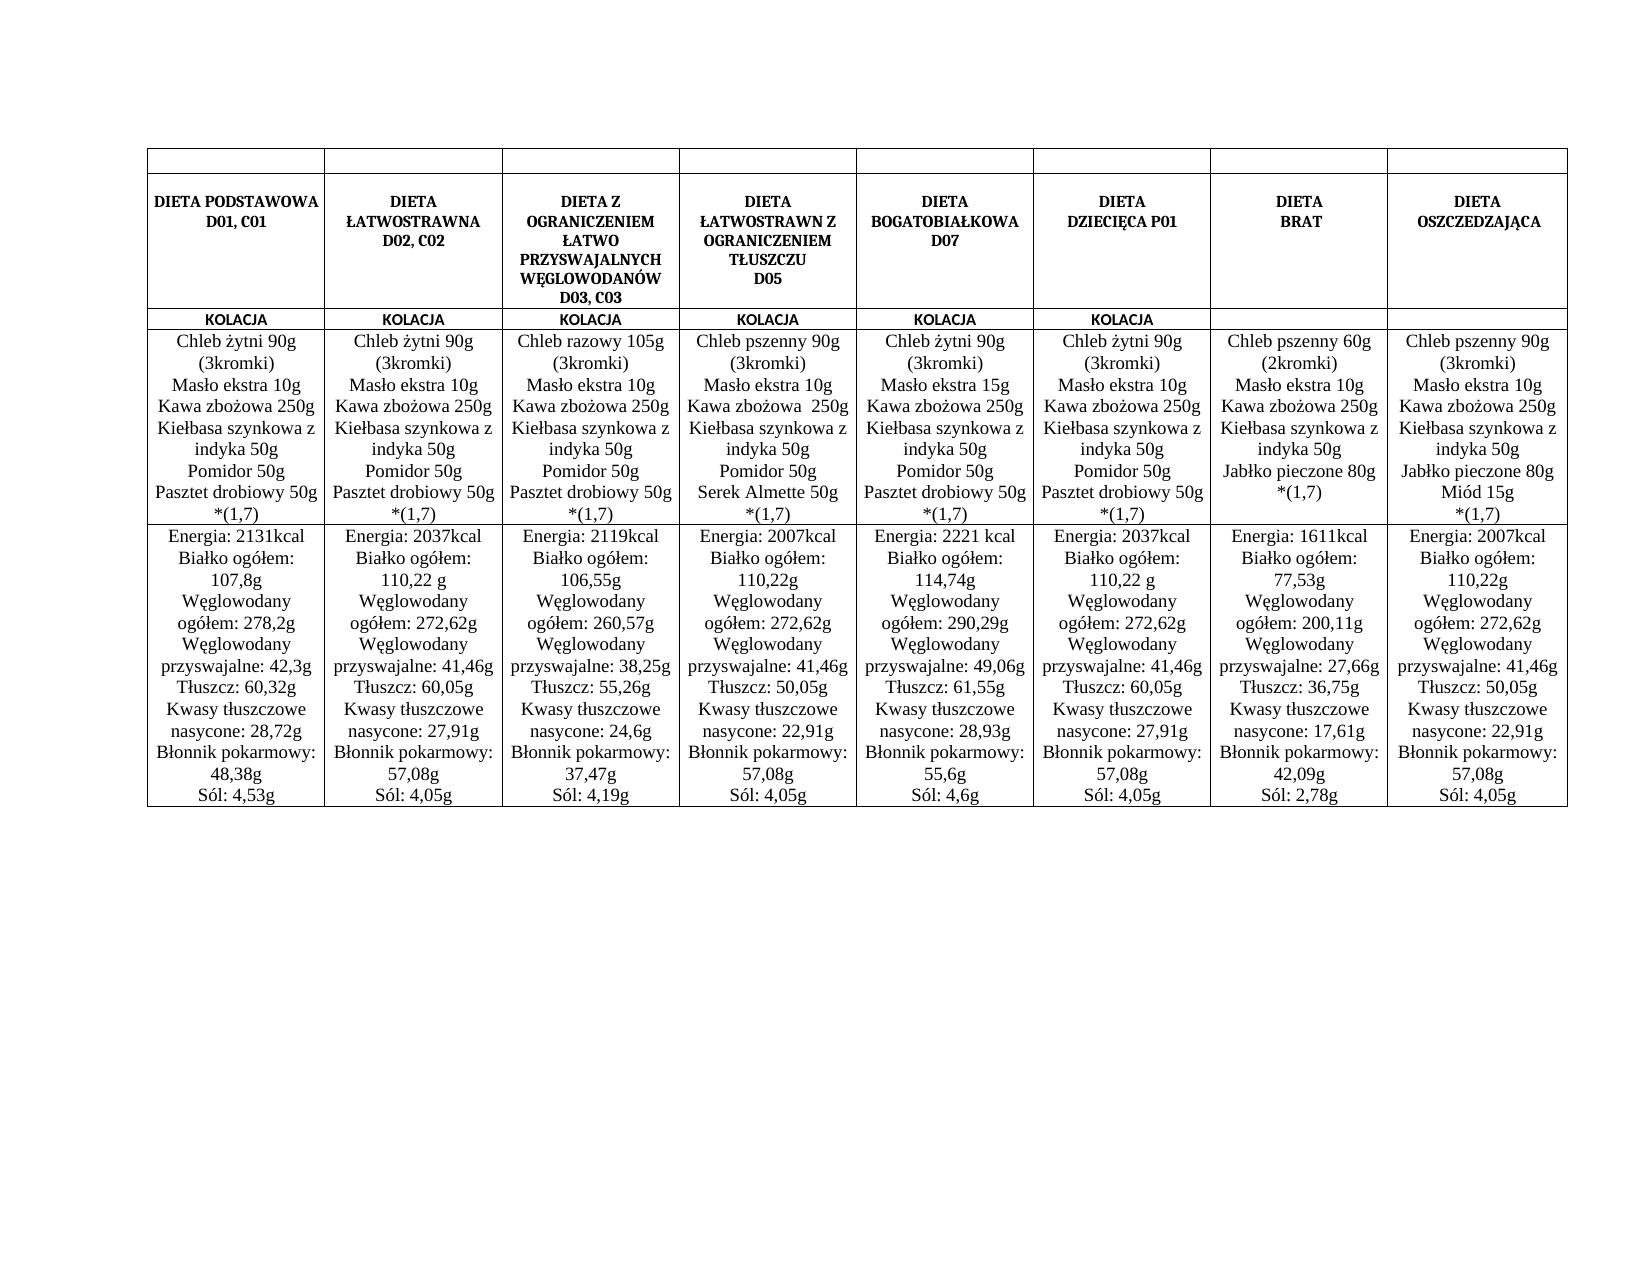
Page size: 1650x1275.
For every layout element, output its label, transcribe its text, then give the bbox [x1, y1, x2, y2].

table_cell DIETA ŁATWOSTRAWNA D02, C02 [325, 174, 502, 308]
table_cell KOLACJA [325, 309, 502, 329]
table_cell [1034, 149, 1210, 173]
table_cell Energia: 2037kcal Białko ogółem: 110,22 g Węglowodany ogółem: 272,62g Węglowodany przyswajalne: 41,46g Tłuszcz: 60,05g Kwasy tłuszczowe nasycone: 27,91g Błonnik pokarmowy: 57,08g Sól: 4,05g [325, 525, 502, 806]
table_cell Chleb pszenny 60g (2kromki) Masło ekstra 10g Kawa zbożowa 250g Kiełbasa szynkowa z indyka 50g Jabłko pieczone 80g *(1,7) [1211, 330, 1387, 524]
table_cell [148, 149, 324, 173]
table_cell Energia: 2037kcal Białko ogółem: 110,22 g Węglowodany ogółem: 272,62g Węglowodany przyswajalne: 41,46g Tłuszcz: 60,05g Kwasy tłuszczowe nasycone: 27,91g Błonnik pokarmowy: 57,08g Sól: 4,05g [1034, 525, 1210, 806]
table_cell [680, 149, 856, 173]
table_cell DIETA PODSTAWOWA D01, C01 [148, 174, 324, 308]
table_cell [503, 149, 679, 173]
table_cell KOLACJA [680, 309, 856, 329]
table_cell [325, 149, 502, 173]
table_cell [1388, 149, 1567, 173]
table_cell Energia: 2131kcal Białko ogółem: 107,8g Węglowodany ogółem: 278,2g Węglowodany przyswajalne: 42,3g Tłuszcz: 60,32g Kwasy tłuszczowe nasycone: 28,72g Błonnik pokarmowy: 48,38g Sól: 4,53g [148, 525, 324, 806]
table_cell [1388, 309, 1567, 329]
table_cell [1211, 309, 1387, 329]
table_cell Chleb żytni 90g (3kromki) Masło ekstra 10g Kawa zbożowa 250g Kiełbasa szynkowa z indyka 50g Pomidor 50g Pasztet drobiowy 50g *(1,7) [1034, 330, 1210, 524]
table_cell Chleb razowy 105g (3kromki) Masło ekstra 10g Kawa zbożowa 250g Kiełbasa szynkowa z indyka 50g Pomidor 50g Pasztet drobiowy 50g *(1,7) [503, 330, 679, 524]
table_cell Energia: 2119kcal Białko ogółem: 106,55g Węglowodany ogółem: 260,57g Węglowodany przyswajalne: 38,25g Tłuszcz: 55,26g Kwasy tłuszczowe nasycone: 24,6g Błonnik pokarmowy: 37,47g Sól: 4,19g [503, 525, 679, 806]
table_cell Chleb pszenny 90g (3kromki) Masło ekstra 10g Kawa zbożowa 250g Kiełbasa szynkowa z indyka 50g Pomidor 50g Serek Almette 50g *(1,7) [680, 330, 856, 524]
table_cell KOLACJA [1034, 309, 1210, 329]
table_cell KOLACJA [857, 309, 1033, 329]
table_cell KOLACJA [503, 309, 679, 329]
table_cell DIETA BOGATOBIAŁKOWA D07 [857, 174, 1033, 308]
table_cell Energia: 2221 kcal Białko ogółem: 114,74g Węglowodany ogółem: 290,29g Węglowodany przyswajalne: 49,06g Tłuszcz: 61,55g Kwasy tłuszczowe nasycone: 28,93g Błonnik pokarmowy: 55,6g Sól: 4,6g [857, 525, 1033, 806]
table_cell DIETA Z OGRANICZENIEM ŁATWO PRZYSWAJALNYCH WĘGLOWODANÓW D03, C03 [503, 174, 679, 308]
table_cell [1211, 149, 1387, 173]
table_cell DIETA OSZCZEDZAJĄCA [1388, 174, 1567, 308]
table_cell [857, 149, 1033, 173]
table_cell Chleb żytni 90g (3kromki) Masło ekstra 10g Kawa zbożowa 250g Kiełbasa szynkowa z indyka 50g Pomidor 50g Pasztet drobiowy 50g *(1,7) [148, 330, 324, 524]
table_cell Chleb pszenny 90g (3kromki) Masło ekstra 10g Kawa zbożowa 250g Kiełbasa szynkowa z indyka 50g Jabłko pieczone 80g Miód 15g *(1,7) [1388, 330, 1567, 524]
table_cell Energia: 1611kcal Białko ogółem: 77,53g Węglowodany ogółem: 200,11g Węglowodany przyswajalne: 27,66g Tłuszcz: 36,75g Kwasy tłuszczowe nasycone: 17,61g Błonnik pokarmowy: 42,09g Sól: 2,78g [1211, 525, 1387, 806]
table_cell Chleb żytni 90g (3kromki) Masło ekstra 15g Kawa zbożowa 250g Kiełbasa szynkowa z indyka 50g Pomidor 50g Pasztet drobiowy 50g *(1,7) [857, 330, 1033, 524]
table_cell Chleb żytni 90g (3kromki) Masło ekstra 10g Kawa zbożowa 250g Kiełbasa szynkowa z indyka 50g Pomidor 50g Pasztet drobiowy 50g *(1,7) [325, 330, 502, 524]
table_cell DIETA DZIECIĘCA P01 [1034, 174, 1210, 308]
table_cell Energia: 2007kcal Białko ogółem: 110,22g Węglowodany ogółem: 272,62g Węglowodany przyswajalne: 41,46g Tłuszcz: 50,05g Kwasy tłuszczowe nasycone: 22,91g Błonnik pokarmowy: 57,08g Sól: 4,05g [680, 525, 856, 806]
table_cell DIETA BRAT [1211, 174, 1387, 308]
table_cell KOLACJA [148, 309, 324, 329]
table_cell DIETA ŁATWOSTRAWN Z OGRANICZENIEM TŁUSZCZU D05 [680, 174, 856, 308]
table_cell Energia: 2007kcal Białko ogółem: 110,22g Węglowodany ogółem: 272,62g Węglowodany przyswajalne: 41,46g Tłuszcz: 50,05g Kwasy tłuszczowe nasycone: 22,91g Błonnik pokarmowy: 57,08g Sól: 4,05g [1388, 525, 1567, 806]
